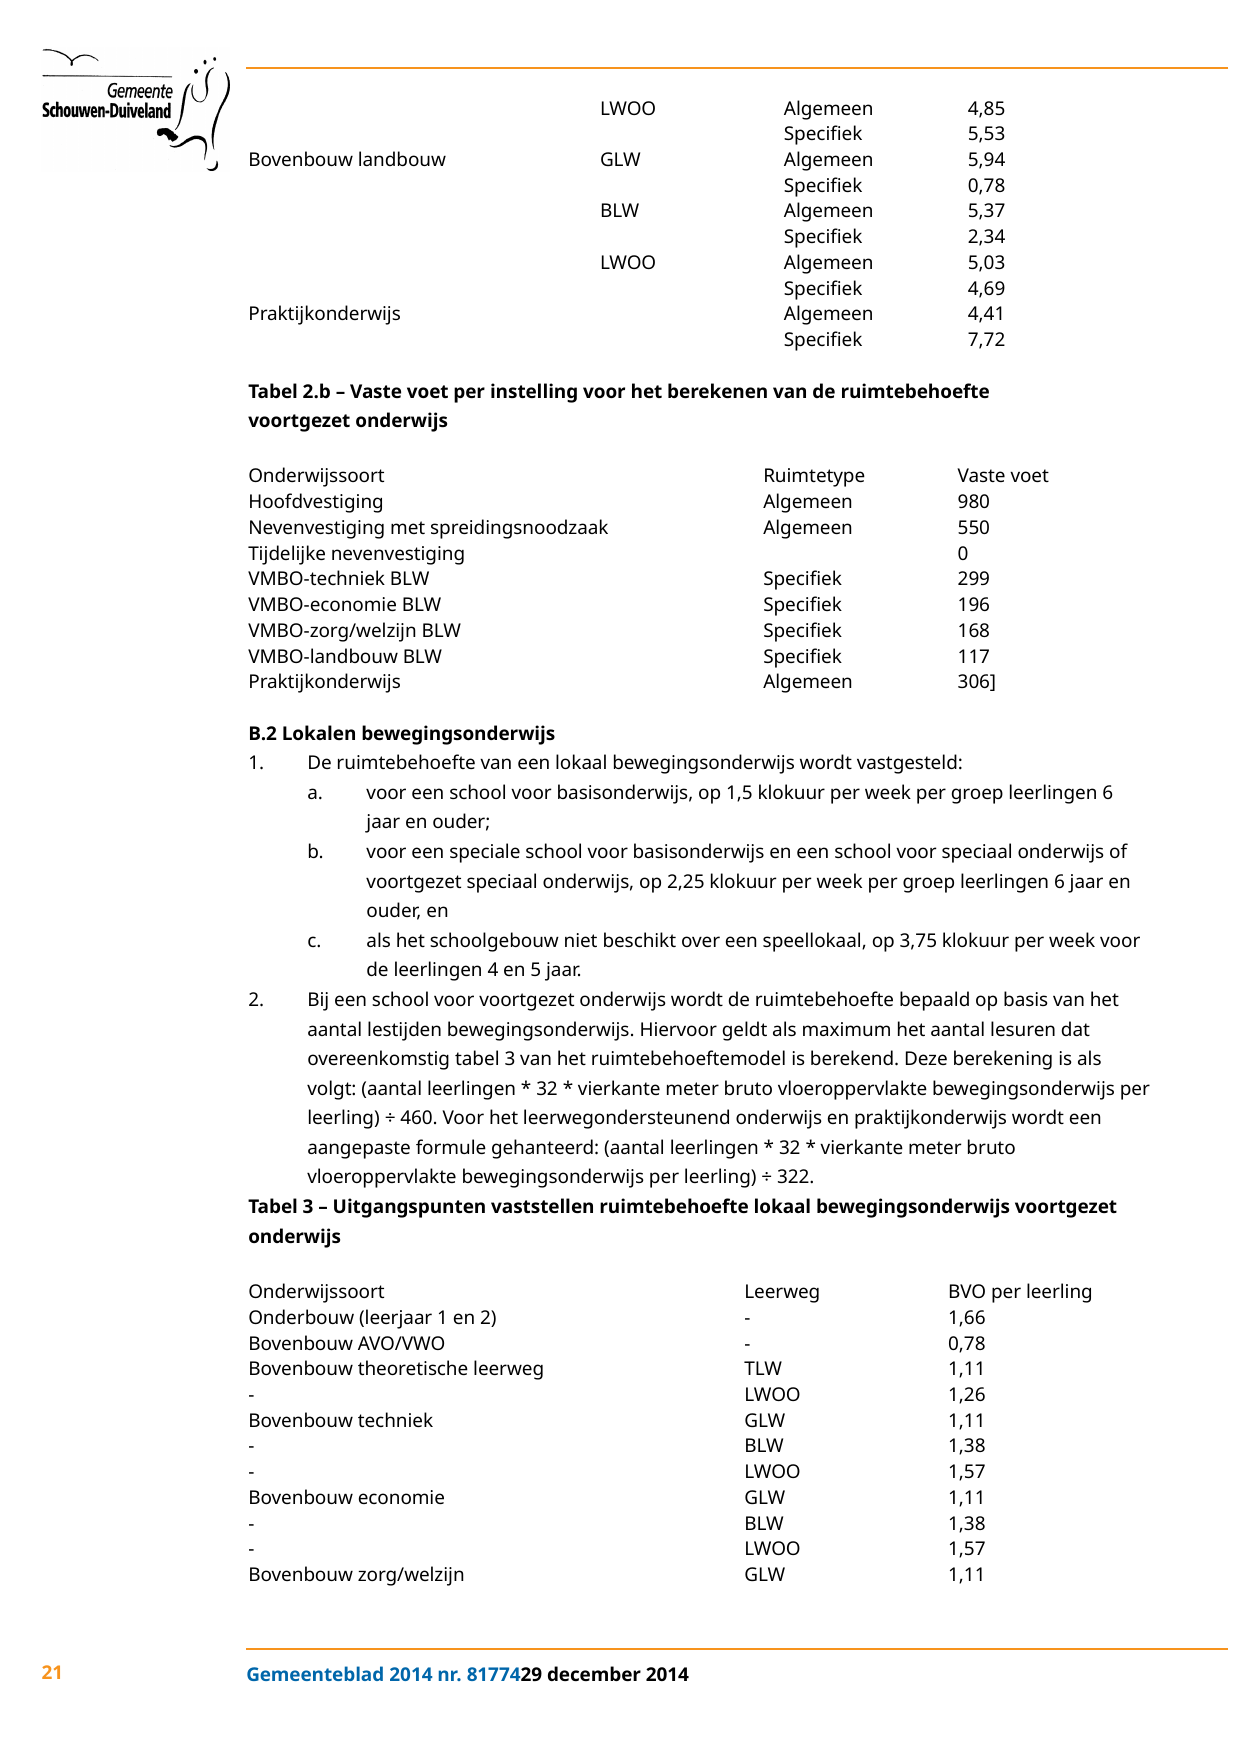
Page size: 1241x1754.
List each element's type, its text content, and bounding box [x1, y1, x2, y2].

table_cell Specifiek [784, 275, 968, 301]
table_cell VMBO-techniek BLW [248, 566, 763, 591]
table_cell Hoofdvestiging [248, 489, 763, 514]
table_cell 1,38 [948, 1433, 1152, 1458]
list Bij een school voor voortgezet onderwijs wordt de ruimtebehoefte bepaald op basis van het aantal lestijden bewegingsonderwijs. Hiervoor geldt als maximum het aantal lesuren dat overeenkomstig tabel 3 van het ruimtebehoeftemodel is berekend. Deze berekening is als volgt: (aantal leerlingen * 32 * vierkante meter bruto vloeroppervlakte bewegingsonderwijs per leerling) ÷ 460. Voor het leerwegondersteunend onderwijs en praktijkonderwijs wordt een aangepaste formule gehanteerd: (aantal leerlingen * 32 * vierkante meter bruto vloeroppervlakte bewegingsonderwijs per leerling) ÷ 322. [248, 986, 1152, 1189]
table_cell [248, 95, 600, 121]
table_cell Algemeen [784, 301, 968, 326]
table_cell Algemeen [784, 146, 968, 172]
table_cell 4,69 [968, 275, 1152, 301]
table_cell [600, 121, 784, 146]
table_cell GLW [744, 1561, 948, 1587]
table_header Onderwijssoort [248, 463, 763, 488]
table_cell VMBO-zorg/welzijn BLW [248, 617, 763, 643]
table_cell 1,38 [948, 1510, 1152, 1536]
table_cell 196 [958, 591, 1152, 617]
table_cell 5,37 [968, 198, 1152, 223]
table_cell Specifiek [784, 121, 968, 146]
table_cell Specifiek [784, 326, 968, 352]
table_cell [600, 301, 784, 326]
table_cell BLW [744, 1433, 948, 1458]
table_cell 1,66 [948, 1304, 1152, 1330]
table_cell [763, 540, 957, 566]
table_cell LWOO [600, 95, 784, 121]
table_cell 4,85 [968, 95, 1152, 121]
table_cell [600, 275, 784, 301]
table_cell [600, 172, 784, 198]
table_cell 1,11 [948, 1561, 1152, 1587]
table_cell BLW [600, 198, 784, 223]
text Tabel 3 – Uitgangspunten vaststellen ruimtebehoefte lokaal bewegingsonderwijs voortgezet onderwijs [248, 1193, 1152, 1249]
table_cell Praktijkonderwijs [248, 301, 600, 326]
table_cell GLW [744, 1484, 948, 1510]
text B.2 Lokalen bewegingsonderwijs [248, 720, 1152, 746]
table_cell [248, 224, 600, 249]
table_cell VMBO-economie BLW [248, 591, 763, 617]
text voortgezet onderwijs [248, 407, 1152, 433]
table_header Vaste voet [958, 463, 1152, 488]
table_cell [248, 275, 600, 301]
table_cell [600, 326, 784, 352]
table_cell Bovenbouw economie [248, 1484, 744, 1510]
table_cell Algemeen [763, 489, 957, 514]
table_cell Specifiek [763, 617, 957, 643]
table_header Ruimtetype [763, 463, 957, 488]
table_cell VMBO-landbouw BLW [248, 643, 763, 668]
table_cell Algemeen [763, 514, 957, 540]
table_cell Specifiek [784, 172, 968, 198]
table_cell 1,26 [948, 1381, 1152, 1407]
list als het schoolgebouw niet beschikt over een speellokaal, op 3,75 klokuur per week voor de leerlingen 4 en 5 jaar. [307, 927, 1152, 982]
table_cell 0,78 [968, 172, 1152, 198]
table_cell - [744, 1330, 948, 1355]
table_cell Tijdelijke nevenvestiging [248, 540, 763, 566]
table_cell Bovenbouw landbouw [248, 146, 600, 172]
table_cell 168 [958, 617, 1152, 643]
table_cell GLW [744, 1407, 948, 1433]
list voor een school voor basisonderwijs, op 1,5 klokuur per week per groep leerlingen 6 jaar en ouder; [307, 779, 1152, 834]
table_cell - [248, 1458, 744, 1484]
table_cell LWOO [744, 1536, 948, 1561]
table_cell - [248, 1381, 744, 1407]
table_header Onderwijssoort [248, 1278, 744, 1304]
table_cell [248, 249, 600, 275]
table_cell 2,34 [968, 224, 1152, 249]
table_cell BLW [744, 1510, 948, 1536]
table_cell TLW [744, 1355, 948, 1381]
table_cell 7,72 [968, 326, 1152, 352]
list De ruimtebehoefte van een lokaal bewegingsonderwijs wordt vastgesteld: [248, 749, 1152, 775]
table_cell Specifiek [763, 643, 957, 668]
table_cell Praktijkonderwijs [248, 669, 763, 694]
table_cell [600, 224, 784, 249]
table_cell LWOO [744, 1458, 948, 1484]
table_cell Specifiek [763, 591, 957, 617]
table_cell 0,78 [948, 1330, 1152, 1355]
table_cell GLW [600, 146, 784, 172]
table_cell - [248, 1510, 744, 1536]
table_cell Onderbouw (leerjaar 1 en 2) [248, 1304, 744, 1330]
table_cell - [248, 1433, 744, 1458]
table_cell [248, 121, 600, 146]
table_cell Bovenbouw AVO/VWO [248, 1330, 744, 1355]
table_cell [248, 326, 600, 352]
table_cell 1,11 [948, 1407, 1152, 1433]
table_cell LWOO [744, 1381, 948, 1407]
table_cell 980 [958, 489, 1152, 514]
table_cell 5,53 [968, 121, 1152, 146]
table_cell Algemeen [784, 249, 968, 275]
table_cell Bovenbouw techniek [248, 1407, 744, 1433]
text Tabel 2.b – Vaste voet per instelling voor het berekenen van de ruimtebehoefte [248, 378, 1152, 403]
table_cell Algemeen [784, 198, 968, 223]
table_cell Bovenbouw zorg/welzijn [248, 1561, 744, 1587]
table_cell Nevenvestiging met spreidingsnoodzaak [248, 514, 763, 540]
table_cell Algemeen [784, 95, 968, 121]
table_cell 550 [958, 514, 1152, 540]
table_cell 1,57 [948, 1458, 1152, 1484]
table_cell 299 [958, 566, 1152, 591]
table_cell [248, 172, 600, 198]
table_cell Specifiek [763, 566, 957, 591]
table_header Leerweg [744, 1278, 948, 1304]
table_cell [248, 198, 600, 223]
table_cell 1,11 [948, 1355, 1152, 1381]
list voor een speciale school voor basisonderwijs en een school voor speciaal onderwijs of voortgezet speciaal onderwijs, op 2,25 klokuur per week per groep leerlingen 6 jaar en ouder, en [307, 838, 1152, 923]
table_cell Algemeen [763, 669, 957, 694]
table_cell 4,41 [968, 301, 1152, 326]
table_cell 306] [958, 669, 1152, 694]
table_cell 117 [958, 643, 1152, 668]
table_cell 1,57 [948, 1536, 1152, 1561]
table_cell Specifiek [784, 224, 968, 249]
table_cell 5,94 [968, 146, 1152, 172]
table_cell - [744, 1304, 948, 1330]
table_header BVO per leerling [948, 1278, 1152, 1304]
table_cell 5,03 [968, 249, 1152, 275]
table_cell LWOO [600, 249, 784, 275]
table_cell 1,11 [948, 1484, 1152, 1510]
table_cell Bovenbouw theoretische leerweg [248, 1355, 744, 1381]
table_cell - [248, 1536, 744, 1561]
picture [41, 47, 231, 172]
table_cell 0 [958, 540, 1152, 566]
